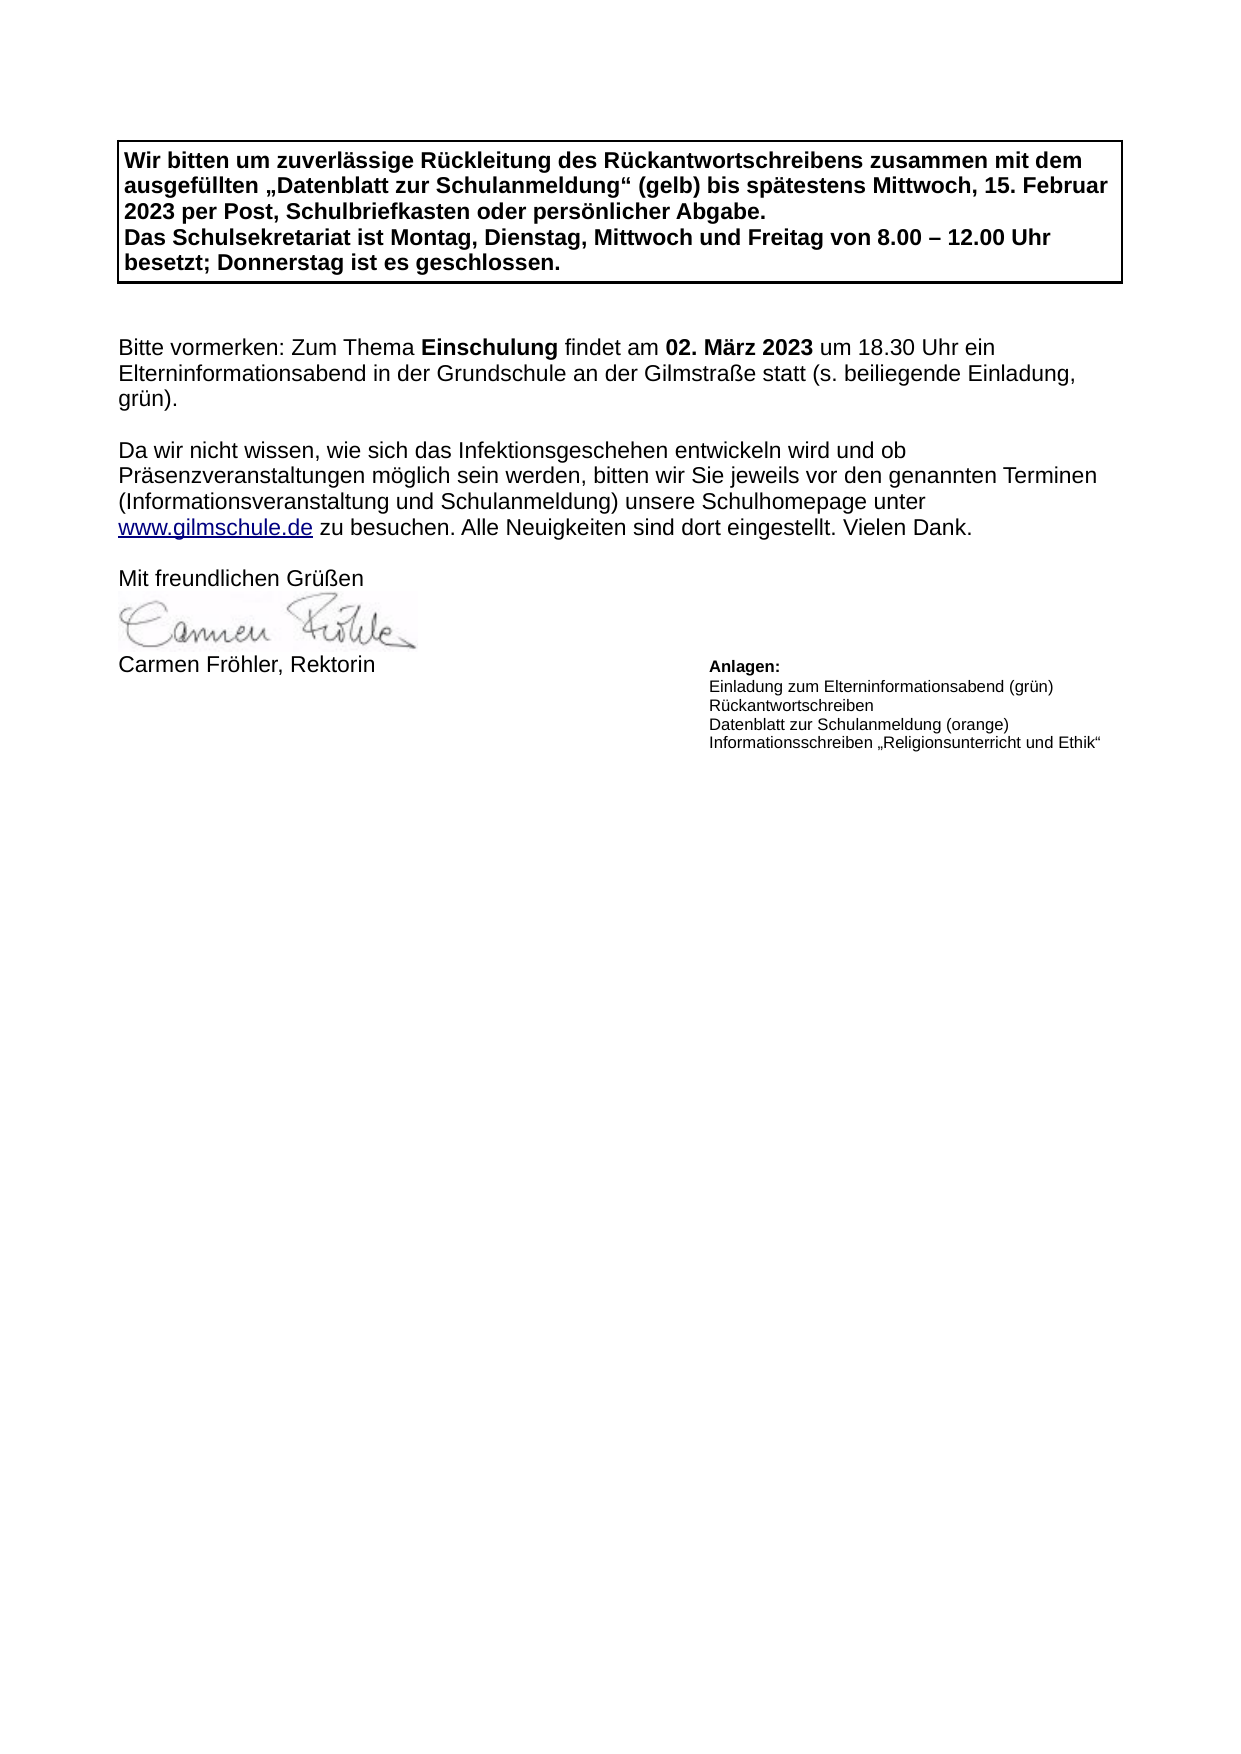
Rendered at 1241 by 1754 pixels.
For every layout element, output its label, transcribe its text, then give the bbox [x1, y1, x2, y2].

text Bitte vormerken: Zum Thema Einschulung findet am 02. März 2023 um 18.30 Uhr ein Elterninformationsabend in der Grundschule an der Gilmstraße statt (s. beiliegende Einladung, grün). [118, 335, 1122, 412]
text Carmen Fröhler, Rektorin Anlagen: [118, 591, 1122, 678]
text Mit freundlichen Grüßen [118, 565, 1122, 591]
text Da wir nicht wissen, wie sich das Infektionsgeschehen entwickeln wird und ob Präsenzveranstaltungen möglich sein werden, bitten wir Sie jeweils vor den genannten Terminen (Informationsveranstaltung und Schulanmeldung) unsere Schulhomepage unter www.gilmschule.de zu besuchen. Alle Neuigkeiten sind dort eingestellt. Vielen Dank. [118, 437, 1122, 540]
text Einladung zum Elterninformationsabend (grün) [118, 678, 1122, 696]
table_header Wir bitten um zuverlässige Rückleitung des Rückantwortschreibens zusammen mit dem ausgefüllten „Datenblatt zur Schulanmeldung“ (gelb) bis spätestens Mittwoch, 15. Februar 2023 per Post, Schulbriefkasten oder persönlicher Abgabe. Das Schulsekretariat ist Montag, Dienstag, Mittwoch und Freitag von 8.00 – 12.00 Uhr besetzt; Donnerstag ist es geschlossen. [119, 142, 1121, 281]
text Informationsschreiben „Religionsunterricht und Ethik“ [118, 733, 1122, 752]
text Datenblatt zur Schulanmeldung (orange) [118, 715, 1122, 733]
picture [118, 591, 419, 652]
text Rückantwortschreiben [118, 696, 1122, 715]
